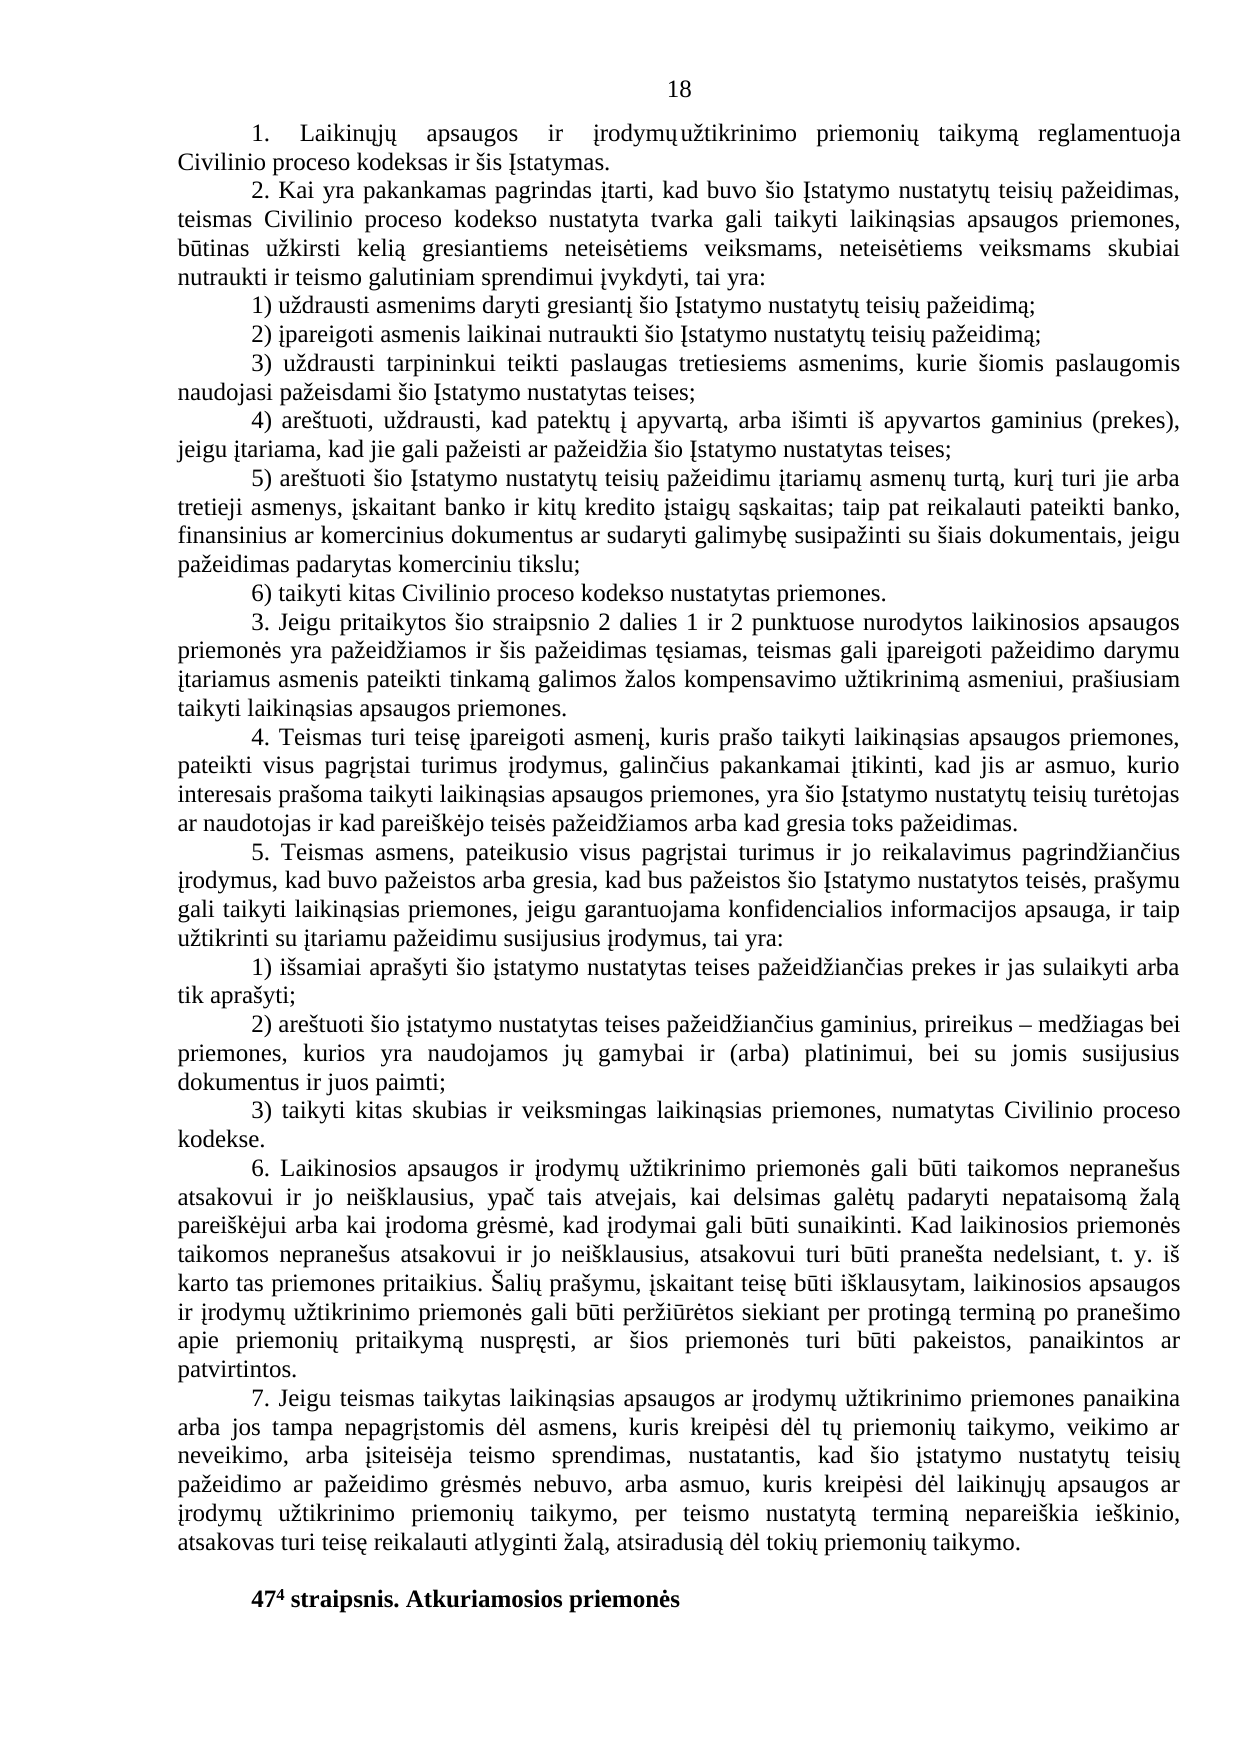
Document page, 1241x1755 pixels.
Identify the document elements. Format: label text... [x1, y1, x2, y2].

text 2) įpareigoti asmenis laikinai nutraukti šio Įstatymo nustatytų teisių pažeidimą; [177, 319, 1181, 348]
text 474 straipsnis. Atkuriamosios priemonės [177, 1584, 1181, 1613]
text 6. Laikinosios apsaugos ir įrodymų užtikrinimo priemonės gali būti taikomos nepranešus atsakovui ir jo neišklausius, ypač tais atvejais, kai delsimas galėtų padaryti nepataisomą žalą pareiškėjui arba kai įrodoma grėsmė, kad įrodymai gali būti sunaikinti. Kad laikinosios priemonės taikomos nepranešus atsakovui ir jo neišklausius, atsakovui turi būti pranešta nedelsiant, t. y. iš karto tas priemones pritaikius. Šalių prašymu, įskaitant teisę būti išklausytam, laikinosios apsaugos ir įrodymų užtikrinimo priemonės gali būti peržiūrėtos siekiant per protingą terminą po pranešimo apie priemonių pritaikymą nuspręsti, ar šios priemonės turi būti pakeistos, panaikintos ar patvirtintos. [177, 1153, 1181, 1383]
text 3) uždrausti tarpininkui teikti paslaugas tretiesiems asmenims, kurie šiomis paslaugomis naudojasi pažeisdami šio Įstatymo nustatytas teises; [177, 348, 1181, 406]
text 4. Teismas turi teisę įpareigoti asmenį, kuris prašo taikyti laikinąsias apsaugos priemones, pateikti visus pagrįstai turimus įrodymus, galinčius pakankamai įtikinti, kad jis ar asmuo, kurio interesais prašoma taikyti laikinąsias apsaugos priemones, yra šio Įstatymo nustatytų teisių turėtojas ar naudotojas ir kad pareiškėjo teisės pažeidžiamos arba kad gresia toks pažeidimas. [177, 722, 1181, 837]
text 1. Laikinųjų apsaugos ir įrodymų užtikrinimo priemonių taikymą reglamentuoja Civilinio proceso kodeksas ir šis Įstatymas. [177, 118, 1181, 176]
text 6) taikyti kitas Civilinio proceso kodekso nustatytas priemones. [177, 578, 1181, 607]
text 7. Jeigu teismas taikytas laikinąsias apsaugos ar įrodymų užtikrinimo priemones panaikina arba jos tampa nepagrįstomis dėl asmens, kuris kreipėsi dėl tų priemonių taikymo, veikimo ar neveikimo, arba įsiteisėja teismo sprendimas, nustatantis, kad šio įstatymo nustatytų teisių pažeidimo ar pažeidimo grėsmės nebuvo, arba asmuo, kuris kreipėsi dėl laikinųjų apsaugos ar įrodymų užtikrinimo priemonių taikymo, per teismo nustatytą terminą nepareiškia ieškinio, atsakovas turi teisę reikalauti atlyginti žalą, atsiradusią dėl tokių priemonių taikymo. [177, 1383, 1181, 1556]
text 3. Jeigu pritaikytos šio straipsnio 2 dalies 1 ir 2 punktuose nurodytos laikinosios apsaugos priemonės yra pažeidžiamos ir šis pažeidimas tęsiamas, teismas gali įpareigoti pažeidimo darymu įtariamus asmenis pateikti tinkamą galimos žalos kompensavimo užtikrinimą asmeniui, prašiusiam taikyti laikinąsias apsaugos priemones. [177, 607, 1181, 722]
text 1) uždrausti asmenims daryti gresiantį šio Įstatymo nustatytų teisių pažeidimą; [177, 291, 1181, 319]
text 4) areštuoti, uždrausti, kad patektų į apyvartą, arba išimti iš apyvartos gaminius (prekes), jeigu įtariama, kad jie gali pažeisti ar pažeidžia šio Įstatymo nustatytas teises; [177, 406, 1181, 463]
text 2. Kai yra pakankamas pagrindas įtarti, kad buvo šio Įstatymo nustatytų teisių pažeidimas, teismas Civilinio proceso kodekso nustatyta tvarka gali taikyti laikinąsias apsaugos priemones, būtinas užkirsti kelią gresiantiems neteisėtiems veiksmams, neteisėtiems veiksmams skubiai nutraukti ir teismo galutiniam sprendimui įvykdyti, tai yra: [177, 176, 1181, 291]
text 3) taikyti kitas skubias ir veiksmingas laikinąsias priemones, numatytas Civilinio proceso kodekse. [177, 1096, 1181, 1153]
text 1) išsamiai aprašyti šio įstatymo nustatytas teises pažeidžiančias prekes ir jas sulaikyti arba tik aprašyti; [177, 952, 1181, 1009]
text 5. Teismas asmens, pateikusio visus pagrįstai turimus ir jo reikalavimus pagrindžiančius įrodymus, kad buvo pažeistos arba gresia, kad bus pažeistos šio Įstatymo nustatytos teisės, prašymu gali taikyti laikinąsias priemones, jeigu garantuojama konfidencialios informacijos apsauga, ir taip užtikrinti su įtariamu pažeidimu susijusius įrodymus, tai yra: [177, 837, 1181, 952]
text 5) areštuoti šio Įstatymo nustatytų teisių pažeidimu įtariamų asmenų turtą, kurį turi jie arba tretieji asmenys, įskaitant banko ir kitų kredito įstaigų sąskaitas; taip pat reikalauti pateikti banko, finansinius ar komercinius dokumentus ar sudaryti galimybę susipažinti su šiais dokumentais, jeigu pažeidimas padarytas komerciniu tikslu; [177, 463, 1181, 578]
text 2) areštuoti šio įstatymo nustatytas teises pažeidžiančius gaminius, prireikus – medžiagas bei priemones, kurios yra naudojamos jų gamybai ir (arba) platinimui, bei su jomis susijusius dokumentus ir juos paimti; [177, 1009, 1181, 1096]
